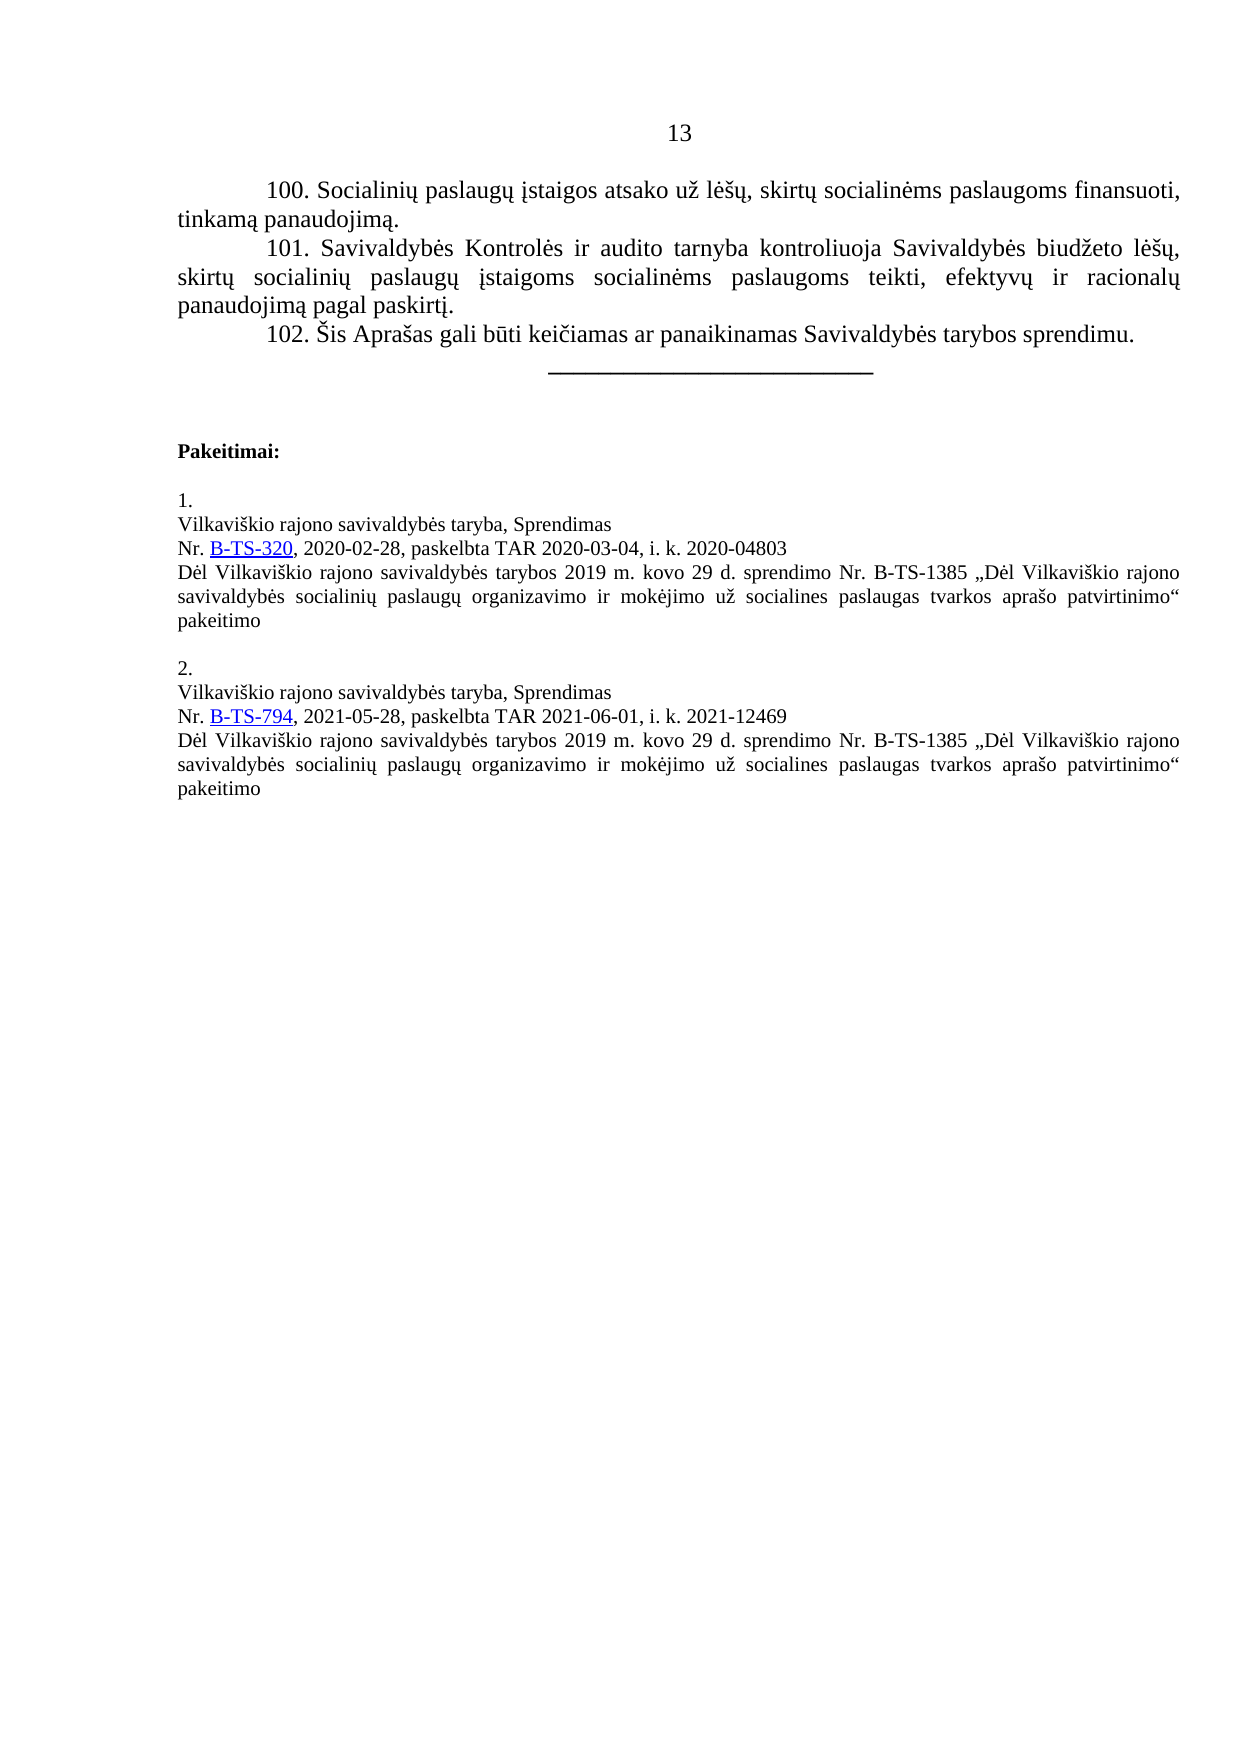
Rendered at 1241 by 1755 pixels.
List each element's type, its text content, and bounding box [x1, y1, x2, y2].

text 100. Socialinių paslaugų įstaigos atsako už lėšų, skirtų socialinėms paslaugoms finansuoti, tinkamą panaudojimą. [177, 176, 1181, 233]
text Dėl Vilkaviškio rajono savivaldybės tarybos 2019 m. kovo 29 d. sprendimo Nr. B-TS-1385 „Dėl Vilkaviškio rajono savivaldybės socialinių paslaugų organizavimo ir mokėjimo už socialines paslaugas tvarkos aprašo patvirtinimo“ pakeitimo [177, 728, 1181, 800]
text 2. [177, 656, 1181, 680]
text 1. [177, 487, 1181, 512]
text Nr. B-TS-320, 2020-02-28, paskelbta TAR 2020-03-04, i. k. 2020-04803 [177, 536, 1181, 560]
text 101. Savivaldybės Kontrolės ir audito tarnyba kontroliuoja Savivaldybės biudžeto lėšų, skirtų socialinių paslaugų įstaigoms socialinėms paslaugoms teikti, efektyvų ir racionalų panaudojimą pagal paskirtį. [177, 233, 1181, 319]
text Pakeitimai: [177, 439, 1181, 463]
text Vilkaviškio rajono savivaldybės taryba, Sprendimas [177, 680, 1181, 704]
text __________________________ [177, 348, 1181, 377]
text 102. Šis Aprašas gali būti keičiamas ar panaikinamas Savivaldybės tarybos sprendimu. [177, 319, 1181, 348]
text Dėl Vilkaviškio rajono savivaldybės tarybos 2019 m. kovo 29 d. sprendimo Nr. B-TS-1385 „Dėl Vilkaviškio rajono savivaldybės socialinių paslaugų organizavimo ir mokėjimo už socialines paslaugas tvarkos aprašo patvirtinimo“ pakeitimo [177, 560, 1181, 632]
text Nr. B-TS-794, 2021-05-28, paskelbta TAR 2021-06-01, i. k. 2021-12469 [177, 704, 1181, 728]
text Vilkaviškio rajono savivaldybės taryba, Sprendimas [177, 512, 1181, 536]
